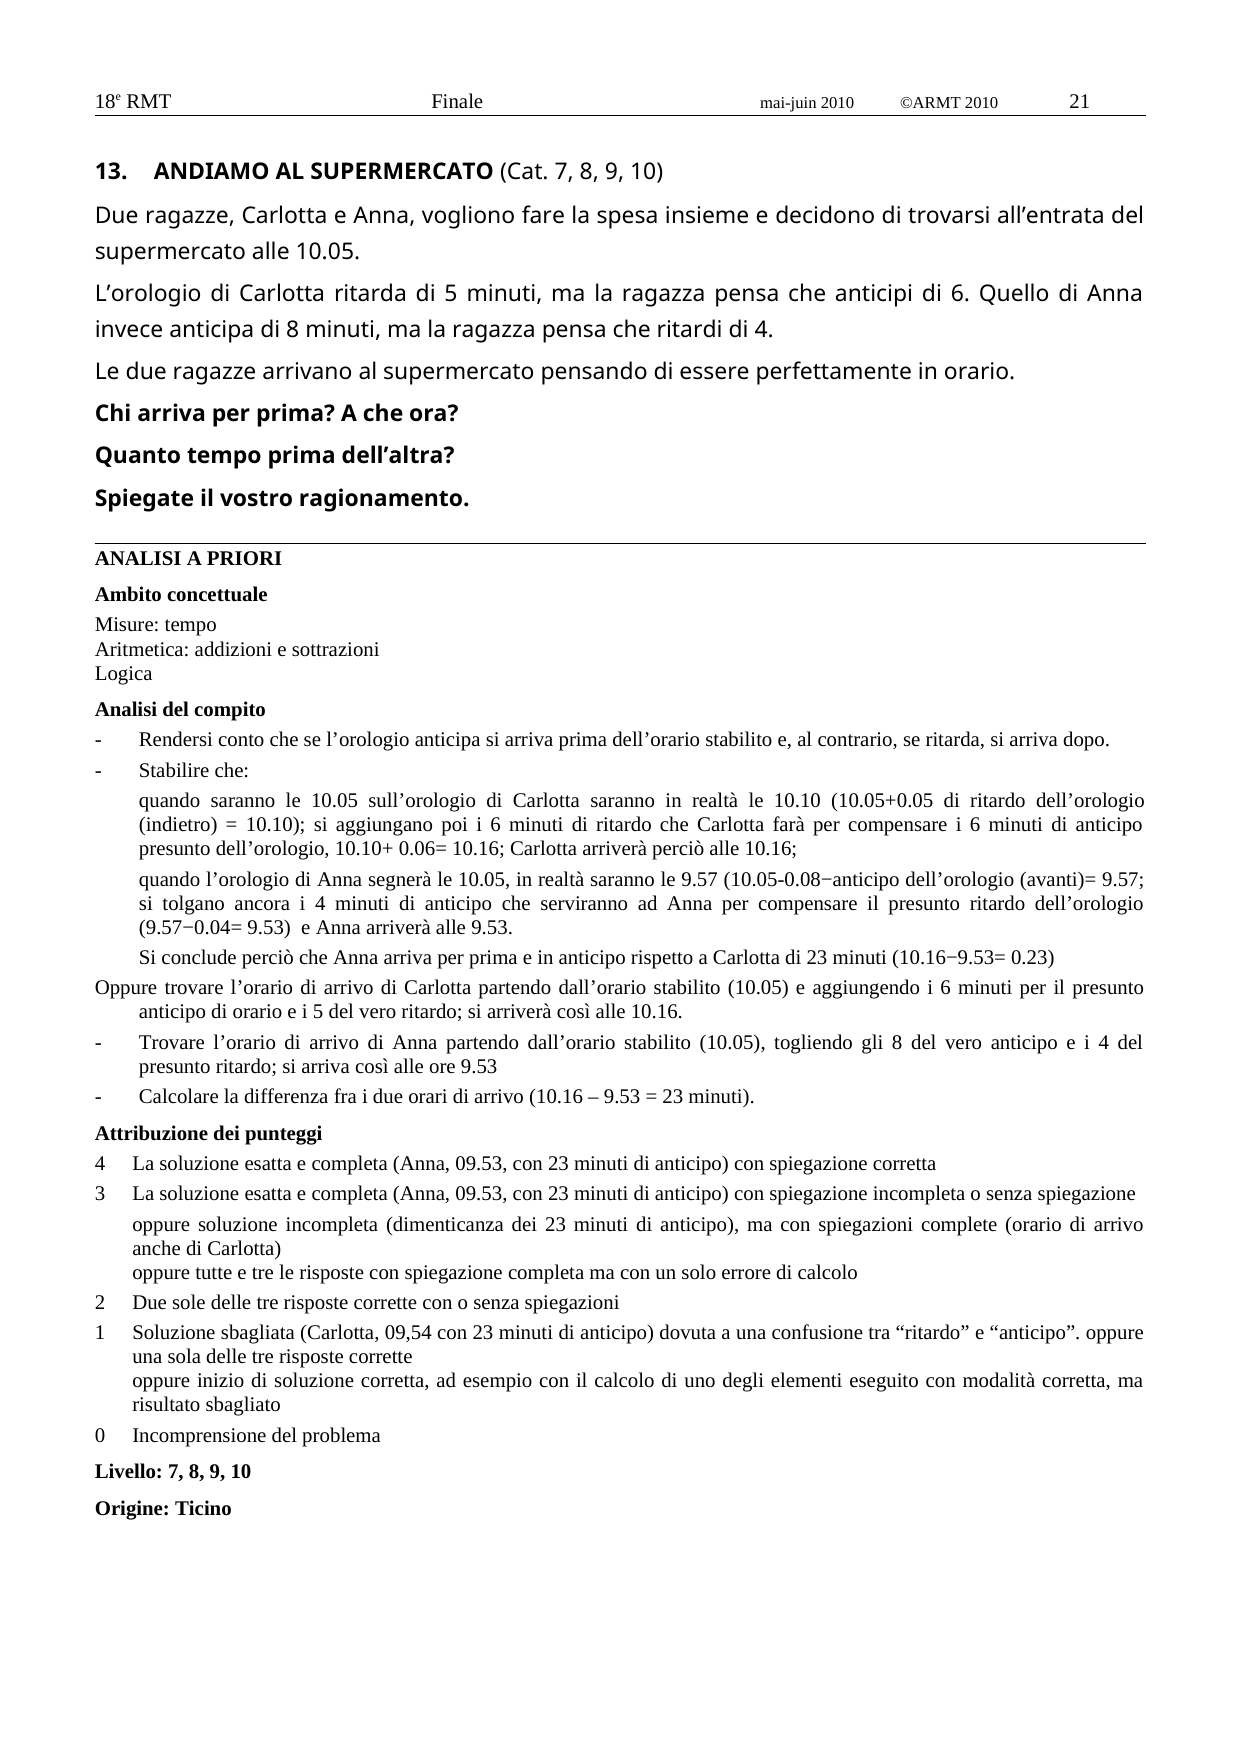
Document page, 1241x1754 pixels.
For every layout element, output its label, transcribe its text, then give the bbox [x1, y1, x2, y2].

text quando l’orologio di Anna segnerà le 10.05, in realtà saranno le 9.57 (10.05-0.08−anticipo dell’orologio (avanti)= 9.57; si tolgano ancora i 4 minuti di anticipo che serviranno ad Anna per compensare il presunto ritardo dell’orologio (9.57−0.04= 9.53) e Anna arriverà alle 9.53. [94, 866, 1146, 939]
text Due ragazze, Carlotta e Anna, vogliono fare la spesa insieme e decidono di trovarsi all’entrata del supermercato alle 10.05. [94, 199, 1146, 266]
text Misure: tempo [94, 612, 1146, 636]
text quando saranno le 10.05 sull’orologio di Carlotta saranno in realtà le 10.10 (10.05+0.05 di ritardo dell’orologio (indietro) = 10.10); si aggiungano poi i 6 minuti di ritardo che Carlotta farà per compensare i 6 minuti di anticipo presunto dell’orologio, 10.10+ 0.06= 10.16; Carlotta arriverà perciò alle 10.16; [94, 788, 1146, 860]
text 3 La soluzione esatta e completa (Anna, 09.53, con 23 minuti di anticipo) con spiegazione incompleta o senza spiegazione [94, 1181, 1146, 1205]
text 2 Due sole delle tre risposte corrette con o senza spiegazioni [94, 1290, 1146, 1314]
text 13. ANDIAMO AL SUPERMERCATO (Cat. 7, 8, 9, 10) [94, 155, 1146, 186]
text Chi arriva per prima? A che ora? [94, 397, 1146, 428]
text - Stabilire che: [94, 758, 1146, 782]
text Le due ragazze arrivano al supermercato pensando di essere perfettamente in orario. [94, 355, 1146, 386]
text Spiegate il vostro ragionamento. [94, 481, 1146, 513]
text - Trovare l’orario di arrivo di Anna partendo dall’orario stabilito (10.05), togliendo gli 8 del vero anticipo e i 4 del presunto ritardo; si arriva così alle ore 9.53 [94, 1029, 1146, 1078]
text oppure inizio di soluzione corretta, ad esempio con il calcolo di uno degli elementi eseguito con modalità corretta, ma risultato sbagliato [94, 1368, 1146, 1416]
text oppure soluzione incompleta (dimenticanza dei 23 minuti di anticipo), ma con spiegazioni complete (orario di arrivo anche di Carlotta) [94, 1211, 1146, 1259]
text Analisi a priori [94, 544, 1146, 569]
text Oppure trovare l’orario di arrivo di Carlotta partendo dall’orario stabilito (10.05) e aggiungendo i 6 minuti per il presunto anticipo di orario e i 5 del vero ritardo; si arriverà così alle 10.16. [94, 975, 1146, 1023]
text L’orologio di Carlotta ritarda di 5 minuti, ma la ragazza pensa che anticipi di 6. Quello di Anna invece anticipa di 8 minuti, ma la ragazza pensa che ritardi di 4. [94, 277, 1146, 344]
text Logica [94, 661, 1146, 684]
text Origine: Ticino [94, 1496, 1146, 1520]
text Si conclude perciò che Anna arriva per prima e in anticipo rispetto a Carlotta di 23 minuti (10.16−9.53= 0.23) [94, 945, 1146, 969]
text Quanto tempo prima dell’altra? [94, 439, 1146, 471]
text Ambito concettuale [94, 582, 1146, 606]
text 0 Incomprensione del problema [94, 1423, 1146, 1447]
text - Rendersi conto che se l’orologio anticipa si arriva prima dell’orario stabilito e, al contrario, se ritarda, si arriva dopo. [94, 727, 1146, 751]
text Analisi del compito [94, 697, 1146, 721]
text Livello: 7, 8, 9, 10 [94, 1459, 1146, 1483]
text 1 Soluzione sbagliata (Carlotta, 09,54 con 23 minuti di anticipo) dovuta a una confusione tra “ritardo” e “anticipo”. oppure una sola delle tre risposte corrette [94, 1320, 1146, 1368]
text 4 La soluzione esatta e completa (Anna, 09.53, con 23 minuti di anticipo) con spiegazione corretta [94, 1151, 1146, 1175]
text Aritmetica: addizioni e sottrazioni [94, 636, 1146, 661]
text Attribuzione dei punteggi [94, 1121, 1146, 1144]
text oppure tutte e tre le risposte con spiegazione completa ma con un solo errore di calcolo [94, 1259, 1146, 1284]
text - Calcolare la differenza fra i due orari di arrivo (10.16 – 9.53 = 23 minuti). [94, 1084, 1146, 1108]
